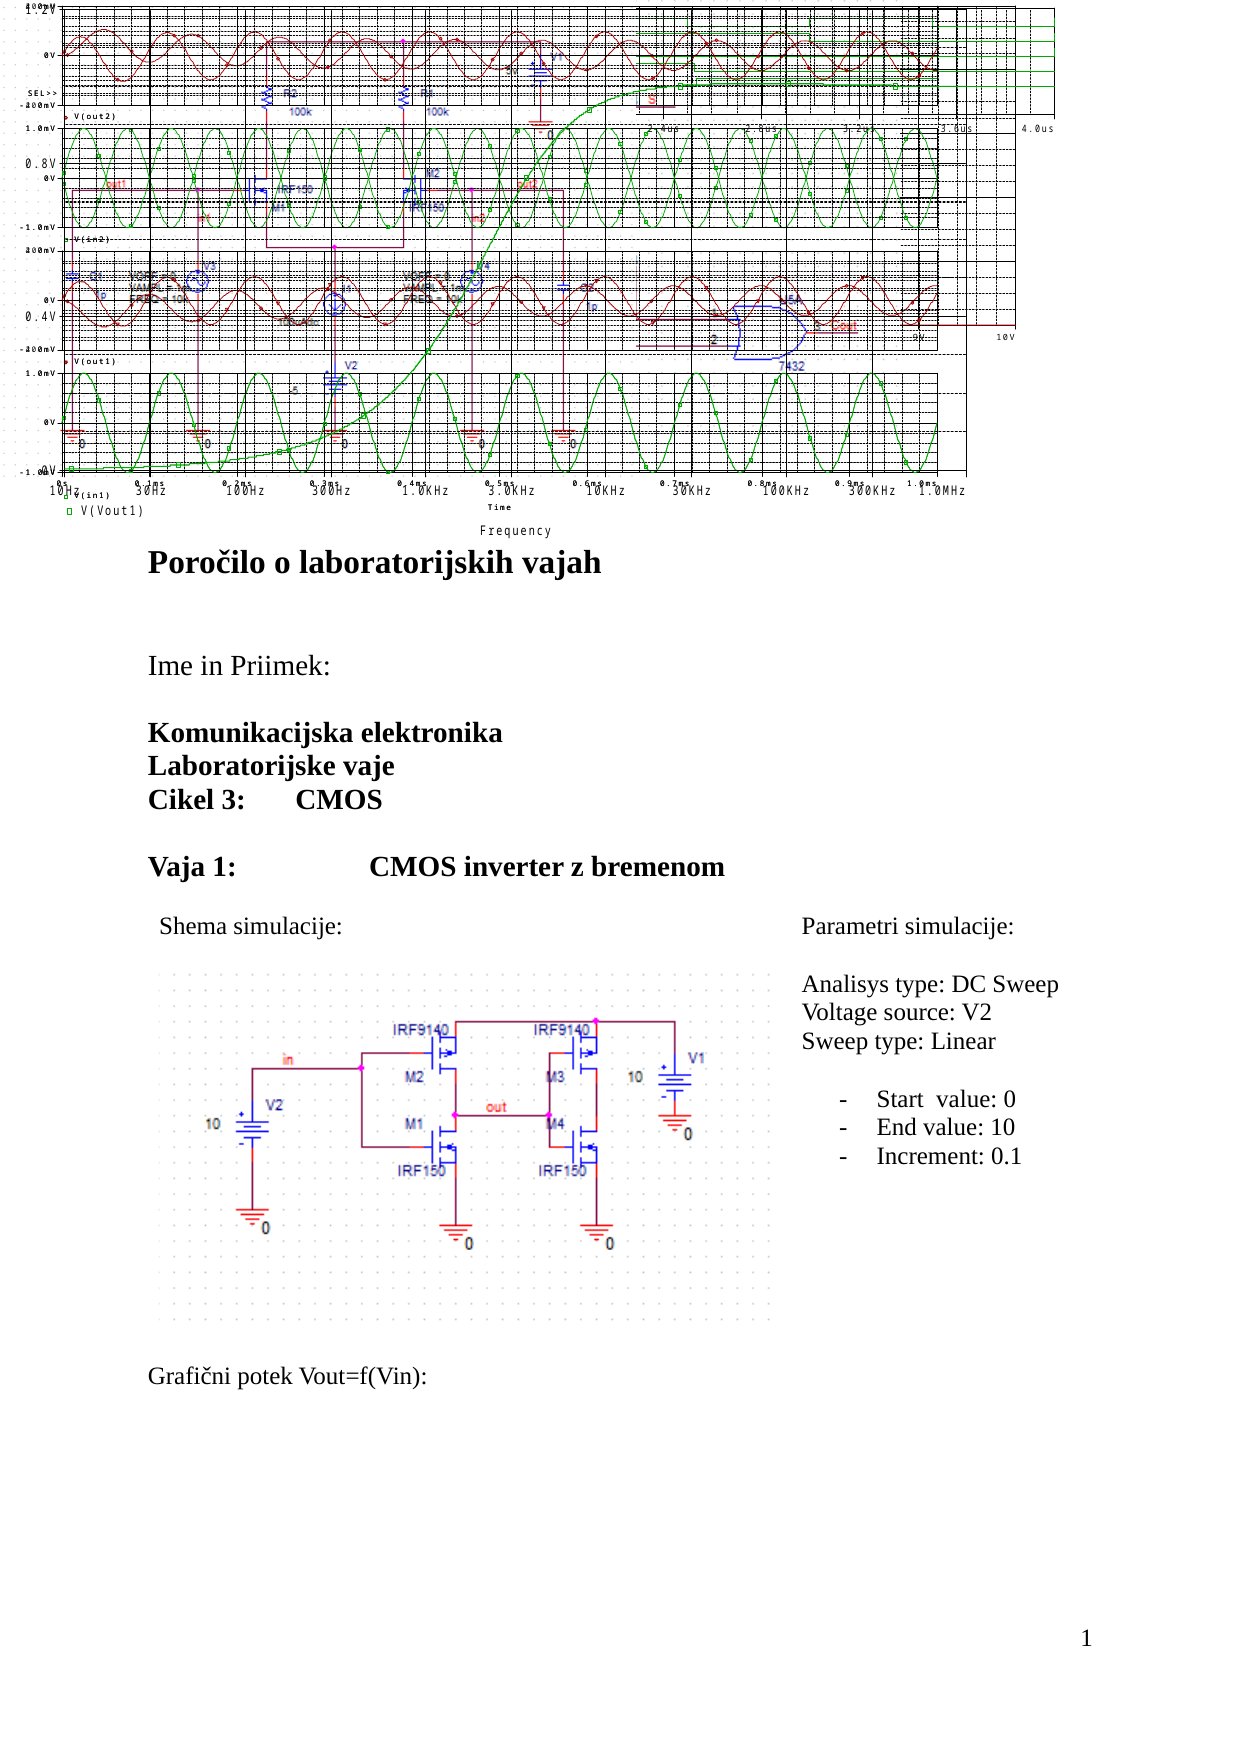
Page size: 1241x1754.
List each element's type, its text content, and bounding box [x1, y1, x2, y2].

picture [203, 179, 219, 188]
picture [80, 10, 96, 16]
picture [168, 331, 184, 337]
picture [885, 179, 892, 188]
picture [745, 27, 761, 31]
picture [482, 374, 499, 383]
picture [787, 252, 797, 261]
picture [325, 208, 331, 217]
picture [185, 384, 202, 393]
picture [229, 149, 237, 158]
picture [860, 10, 867, 16]
picture [290, 384, 306, 393]
picture [0, 0, 900, 486]
picture [640, 281, 656, 288]
picture [307, 264, 324, 271]
picture [185, 87, 202, 93]
picture [798, 139, 814, 148]
picture [541, 56, 552, 65]
picture [238, 463, 245, 470]
picture [664, 106, 687, 114]
picture [97, 96, 114, 105]
picture [570, 87, 587, 93]
picture [482, 321, 499, 325]
picture [80, 301, 96, 310]
picture [641, 208, 656, 217]
picture [640, 159, 656, 163]
picture [232, 434, 237, 443]
picture [80, 218, 91, 227]
picture [667, 57, 674, 63]
picture [430, 139, 445, 148]
picture [553, 81, 569, 85]
picture [884, 106, 900, 114]
picture [658, 129, 674, 138]
picture [246, 394, 254, 402]
picture [482, 139, 488, 148]
picture [220, 453, 227, 460]
picture [873, 264, 884, 271]
picture [395, 341, 412, 350]
picture [151, 36, 158, 43]
picture [439, 218, 447, 227]
picture [295, 463, 306, 470]
picture [553, 96, 569, 105]
picture [579, 56, 587, 65]
picture [798, 96, 810, 105]
picture [332, 19, 342, 26]
picture [97, 413, 105, 423]
picture [512, 444, 517, 452]
picture [115, 413, 131, 423]
picture [518, 159, 534, 163]
picture [675, 341, 691, 350]
picture [781, 384, 786, 393]
picture [588, 48, 605, 55]
picture [745, 36, 761, 43]
picture [168, 19, 184, 26]
picture [570, 264, 587, 271]
picture [614, 218, 622, 227]
picture [873, 321, 884, 325]
picture [640, 291, 656, 300]
picture [500, 129, 511, 138]
picture [69, 149, 79, 158]
picture [579, 301, 587, 310]
picture [657, 139, 664, 148]
picture [185, 208, 202, 217]
picture [307, 81, 324, 85]
picture [70, 48, 79, 55]
picture [885, 374, 900, 383]
picture [290, 81, 306, 85]
picture [580, 149, 587, 158]
picture [664, 19, 674, 26]
picture [518, 341, 534, 350]
picture [185, 179, 192, 188]
picture [588, 264, 605, 271]
picture [151, 321, 167, 325]
picture [343, 374, 354, 383]
picture [572, 106, 605, 124]
picture [873, 10, 883, 16]
picture [553, 189, 569, 198]
picture [545, 179, 552, 188]
picture [465, 413, 481, 423]
picture [246, 10, 254, 16]
picture [570, 149, 580, 158]
picture [588, 434, 605, 443]
picture [203, 159, 219, 163]
picture [693, 36, 704, 43]
picture [787, 115, 872, 124]
picture [185, 10, 202, 16]
picture [151, 434, 167, 443]
picture [395, 321, 412, 325]
picture [623, 129, 639, 138]
picture [220, 394, 237, 402]
picture [208, 218, 219, 227]
picture [679, 403, 691, 412]
picture [222, 291, 237, 300]
picture [274, 394, 289, 402]
picture [787, 228, 872, 239]
picture [482, 384, 499, 393]
picture [378, 453, 394, 462]
picture [80, 159, 96, 163]
picture [623, 384, 639, 393]
picture [325, 48, 331, 55]
picture [484, 463, 499, 470]
picture [343, 56, 359, 65]
picture [307, 413, 324, 423]
picture [745, 331, 762, 337]
picture [190, 301, 202, 310]
picture [685, 208, 691, 217]
picture [67, 48, 75, 53]
picture [151, 81, 167, 85]
picture [448, 96, 464, 105]
picture [728, 159, 744, 163]
picture [255, 164, 272, 168]
picture [482, 164, 496, 168]
picture [518, 424, 534, 431]
picture [553, 331, 569, 337]
picture [220, 374, 237, 383]
picture [413, 374, 425, 383]
picture [860, 57, 867, 64]
picture [307, 341, 324, 350]
picture [115, 129, 124, 138]
picture [693, 19, 709, 26]
picture [518, 434, 534, 443]
picture [168, 203, 184, 207]
picture [657, 252, 674, 261]
picture [290, 56, 306, 65]
picture [500, 384, 511, 393]
picture [203, 374, 219, 383]
picture [89, 218, 96, 227]
picture [138, 453, 149, 462]
picture [115, 87, 131, 93]
picture [335, 139, 342, 148]
picture [500, 36, 506, 43]
picture [107, 179, 114, 188]
picture [325, 394, 331, 402]
picture [246, 463, 254, 470]
picture [430, 384, 445, 393]
picture [448, 27, 464, 31]
picture [80, 81, 96, 85]
picture [448, 56, 455, 65]
picture [168, 403, 184, 412]
picture [535, 321, 552, 325]
picture [873, 48, 883, 55]
picture [246, 252, 254, 261]
picture [276, 189, 285, 198]
picture [116, 453, 131, 462]
picture [246, 58, 254, 65]
picture [675, 218, 691, 227]
picture [395, 331, 412, 337]
picture [238, 56, 245, 65]
picture [623, 10, 639, 16]
picture [66, 403, 79, 412]
picture [815, 10, 832, 16]
picture [115, 149, 131, 158]
picture [553, 453, 569, 462]
picture [466, 139, 481, 148]
picture [255, 434, 272, 443]
picture [290, 326, 306, 330]
picture [360, 434, 373, 443]
picture [857, 149, 867, 158]
picture [378, 179, 394, 188]
picture [465, 424, 481, 431]
picture [332, 149, 342, 158]
picture [395, 164, 408, 168]
picture [465, 384, 481, 393]
picture [781, 189, 786, 198]
picture [482, 264, 499, 271]
picture [80, 444, 96, 452]
picture [80, 341, 96, 350]
picture [151, 69, 167, 76]
picture [413, 208, 423, 217]
picture [256, 301, 272, 310]
picture [97, 444, 113, 452]
picture [360, 87, 377, 93]
picture [395, 48, 411, 55]
picture [873, 291, 884, 300]
picture [482, 56, 494, 65]
picture [343, 303, 350, 310]
picture [588, 331, 605, 337]
picture [307, 291, 324, 300]
picture [80, 463, 96, 468]
picture [535, 331, 552, 337]
picture [841, 57, 849, 65]
picture [255, 218, 266, 227]
picture [657, 374, 674, 383]
picture [255, 36, 266, 43]
picture [675, 27, 687, 31]
picture [482, 444, 492, 452]
picture [413, 96, 425, 105]
picture [360, 56, 368, 65]
picture [230, 56, 237, 65]
picture [465, 444, 481, 452]
picture [343, 264, 359, 271]
picture [833, 341, 849, 350]
picture [430, 413, 447, 423]
picture [804, 413, 814, 423]
picture [803, 301, 814, 310]
picture [623, 169, 630, 178]
picture [290, 394, 306, 402]
picture [606, 264, 622, 271]
picture [553, 424, 569, 431]
picture [623, 96, 639, 105]
picture [728, 291, 744, 300]
picture [255, 129, 266, 138]
picture [97, 341, 114, 350]
picture [273, 444, 287, 452]
picture [378, 129, 386, 138]
picture [728, 179, 744, 188]
picture [395, 96, 412, 105]
picture [168, 129, 179, 138]
picture [518, 331, 534, 337]
picture [553, 139, 569, 148]
picture [763, 384, 773, 393]
picture [465, 87, 481, 93]
picture [541, 413, 552, 423]
picture [72, 208, 79, 217]
picture [325, 435, 331, 443]
picture [745, 264, 762, 271]
picture [220, 96, 237, 105]
picture [255, 413, 272, 423]
picture [351, 374, 359, 383]
picture [65, 240, 150, 251]
picture [833, 281, 849, 288]
picture [168, 36, 177, 43]
picture [168, 444, 184, 452]
picture [65, 218, 79, 227]
picture [728, 264, 744, 271]
picture [851, 179, 867, 188]
picture [132, 139, 139, 148]
picture [273, 69, 288, 76]
picture [745, 208, 752, 217]
picture [745, 326, 762, 330]
picture [430, 129, 441, 138]
picture [203, 87, 219, 93]
picture [343, 434, 359, 443]
picture [833, 129, 849, 138]
picture [309, 463, 324, 470]
picture [790, 281, 797, 288]
picture [833, 159, 844, 163]
picture [430, 19, 447, 26]
picture [500, 374, 511, 383]
picture [168, 252, 184, 261]
picture [451, 189, 460, 198]
picture [787, 355, 872, 373]
picture [728, 394, 744, 402]
picture [168, 169, 184, 178]
picture [238, 10, 245, 16]
picture [821, 48, 832, 55]
picture [664, 10, 674, 16]
picture [489, 453, 499, 462]
picture [675, 424, 691, 428]
picture [185, 331, 202, 337]
picture [307, 48, 323, 55]
picture [203, 403, 219, 412]
picture [588, 252, 605, 261]
picture [679, 164, 691, 168]
picture [535, 444, 551, 452]
picture [360, 252, 377, 261]
picture [395, 208, 402, 217]
picture [80, 129, 91, 138]
picture [255, 444, 272, 452]
picture [325, 96, 331, 105]
picture [745, 424, 761, 428]
picture [504, 403, 511, 412]
picture [273, 56, 280, 65]
picture [332, 374, 342, 383]
picture [185, 341, 202, 350]
picture [332, 341, 342, 350]
picture [588, 384, 598, 393]
picture [787, 72, 797, 76]
picture [80, 326, 96, 330]
picture [570, 48, 586, 55]
picture [892, 413, 900, 423]
picture [675, 96, 687, 105]
picture [512, 96, 517, 105]
picture [873, 218, 879, 226]
picture [570, 10, 587, 16]
picture [307, 424, 323, 431]
picture [745, 252, 762, 261]
picture [710, 301, 718, 310]
picture [255, 19, 272, 26]
picture [482, 19, 499, 26]
picture [623, 413, 630, 423]
picture [535, 96, 552, 105]
picture [138, 295, 147, 300]
picture [97, 331, 114, 337]
picture [448, 331, 464, 337]
picture [396, 69, 412, 76]
picture [693, 321, 709, 325]
picture [606, 139, 620, 148]
picture [873, 394, 884, 402]
picture [132, 159, 144, 163]
picture [623, 81, 639, 85]
picture [413, 56, 425, 65]
picture [500, 301, 511, 310]
picture [629, 413, 639, 423]
picture [246, 424, 254, 431]
picture [553, 169, 569, 178]
picture [430, 434, 447, 443]
picture [136, 463, 149, 467]
picture [378, 384, 394, 393]
picture [413, 179, 425, 188]
picture [351, 218, 359, 227]
picture [132, 264, 149, 271]
picture [132, 291, 149, 300]
picture [728, 10, 737, 16]
picture [606, 56, 622, 65]
picture [255, 189, 272, 198]
picture [833, 218, 849, 227]
picture [535, 434, 548, 443]
picture [238, 179, 245, 188]
picture [733, 129, 744, 138]
picture [815, 394, 832, 402]
picture [151, 453, 167, 462]
picture [418, 281, 425, 288]
picture [482, 394, 499, 402]
picture [553, 301, 562, 310]
picture [535, 281, 552, 288]
picture [518, 139, 533, 148]
picture [238, 434, 245, 443]
picture [500, 291, 511, 300]
picture [781, 149, 786, 158]
picture [518, 281, 530, 288]
picture [115, 403, 131, 412]
picture [798, 129, 814, 138]
picture [273, 139, 289, 148]
picture [623, 331, 639, 337]
picture [657, 403, 674, 412]
picture [430, 321, 446, 325]
picture [495, 228, 511, 239]
picture [203, 301, 216, 310]
picture [413, 463, 425, 470]
picture [307, 394, 324, 402]
picture [482, 453, 488, 462]
picture [850, 87, 859, 93]
picture [332, 87, 342, 93]
picture [185, 321, 202, 325]
picture [203, 19, 219, 26]
picture [501, 179, 511, 188]
picture [769, 394, 780, 402]
picture [203, 149, 219, 158]
picture [151, 331, 167, 337]
picture [332, 159, 342, 163]
picture [190, 56, 202, 65]
picture [553, 203, 569, 207]
picture [505, 281, 511, 288]
picture [885, 281, 900, 288]
picture [588, 129, 605, 138]
picture [132, 96, 149, 105]
picture [451, 403, 464, 412]
picture [745, 301, 756, 310]
picture [885, 139, 900, 148]
picture [395, 129, 412, 138]
picture [307, 56, 319, 63]
picture [238, 96, 245, 105]
picture [841, 301, 849, 310]
picture [65, 281, 76, 288]
picture [246, 403, 254, 412]
picture [693, 264, 709, 271]
picture [755, 149, 762, 158]
picture [855, 159, 867, 163]
picture [728, 48, 737, 55]
picture [246, 331, 254, 337]
picture [570, 384, 587, 393]
picture [876, 374, 884, 383]
picture [628, 301, 639, 310]
picture [512, 301, 517, 310]
picture [185, 218, 202, 227]
picture [664, 96, 674, 105]
picture [360, 169, 367, 178]
picture [97, 19, 114, 26]
picture [821, 218, 832, 227]
picture [466, 453, 481, 462]
picture [168, 69, 184, 76]
picture [535, 326, 552, 330]
picture [885, 291, 900, 300]
picture [553, 87, 569, 93]
picture [465, 301, 475, 310]
picture [815, 384, 832, 393]
picture [395, 36, 412, 43]
picture [448, 10, 464, 16]
picture [238, 252, 245, 261]
picture [787, 321, 797, 325]
picture [465, 179, 481, 188]
picture [115, 164, 131, 168]
picture [168, 10, 184, 16]
picture [535, 69, 551, 76]
picture [640, 394, 656, 402]
picture [383, 129, 394, 138]
picture [290, 252, 306, 261]
picture [307, 27, 324, 31]
picture [316, 56, 324, 65]
picture [745, 96, 761, 105]
picture [518, 394, 534, 402]
picture [623, 36, 639, 42]
picture [426, 355, 511, 373]
picture [203, 413, 219, 423]
picture [850, 321, 867, 325]
picture [781, 291, 786, 300]
picture [787, 341, 797, 350]
picture [307, 208, 314, 217]
picture [378, 424, 394, 431]
picture [873, 115, 900, 124]
picture [151, 301, 167, 310]
picture [500, 341, 511, 350]
picture [606, 453, 622, 462]
picture [419, 394, 425, 402]
picture [535, 36, 552, 42]
picture [360, 331, 377, 337]
picture [873, 413, 884, 423]
picture [588, 326, 605, 330]
picture [501, 218, 511, 227]
picture [99, 203, 113, 207]
picture [606, 394, 622, 402]
picture [401, 139, 412, 148]
picture [593, 281, 605, 288]
picture [891, 57, 900, 65]
picture [850, 301, 867, 310]
picture [518, 189, 534, 198]
picture [682, 149, 691, 158]
picture [168, 208, 183, 217]
picture [787, 413, 797, 423]
picture [273, 413, 280, 423]
picture [570, 164, 583, 168]
picture [255, 394, 272, 402]
picture [624, 394, 639, 402]
picture [274, 48, 289, 55]
picture [413, 149, 419, 158]
picture [168, 179, 184, 188]
picture [115, 159, 131, 163]
picture [290, 341, 306, 350]
picture [640, 27, 656, 31]
picture [325, 374, 331, 383]
picture [308, 129, 324, 138]
picture [606, 228, 691, 239]
picture [151, 295, 159, 300]
picture [728, 341, 744, 350]
picture [290, 69, 306, 76]
picture [168, 81, 184, 85]
picture [680, 36, 687, 43]
picture [120, 218, 131, 227]
picture [203, 139, 219, 148]
picture [728, 301, 737, 310]
picture [72, 139, 79, 148]
picture [885, 331, 900, 337]
picture [675, 208, 686, 217]
picture [693, 341, 709, 350]
picture [97, 301, 104, 310]
picture [332, 240, 425, 251]
picture [332, 27, 342, 31]
picture [203, 281, 219, 288]
picture [177, 281, 184, 288]
picture [317, 444, 324, 452]
picture [212, 302, 219, 310]
picture [518, 69, 534, 76]
picture [115, 19, 131, 26]
picture [657, 179, 673, 188]
picture [512, 403, 517, 412]
picture [640, 169, 656, 178]
picture [203, 434, 219, 443]
picture [745, 403, 762, 412]
picture [97, 139, 114, 148]
picture [325, 264, 331, 271]
picture [553, 264, 569, 271]
picture [712, 96, 727, 105]
picture [307, 149, 317, 158]
picture [255, 321, 272, 325]
picture [325, 384, 331, 393]
picture [702, 36, 709, 42]
picture [273, 169, 280, 178]
picture [220, 384, 237, 393]
picture [763, 87, 780, 93]
picture [151, 19, 167, 26]
picture [66, 189, 79, 198]
picture [80, 453, 96, 462]
picture [710, 252, 727, 261]
picture [203, 169, 219, 178]
picture [873, 72, 883, 76]
picture [523, 179, 534, 188]
picture [500, 444, 511, 452]
picture [835, 48, 848, 55]
picture [833, 179, 848, 188]
picture [606, 355, 691, 373]
picture [781, 208, 786, 217]
picture [570, 394, 587, 402]
picture [360, 321, 377, 325]
picture [290, 27, 306, 31]
picture [65, 374, 79, 383]
picture [115, 331, 131, 337]
picture [290, 463, 296, 470]
picture [307, 87, 324, 93]
picture [745, 159, 757, 163]
picture [176, 374, 184, 383]
picture [395, 403, 412, 412]
picture [728, 203, 744, 207]
picture [115, 36, 121, 43]
picture [553, 56, 569, 65]
picture [413, 48, 425, 55]
picture [712, 87, 727, 93]
picture [343, 326, 359, 330]
picture [246, 36, 254, 43]
picture [80, 169, 96, 178]
picture [430, 374, 441, 383]
picture [885, 384, 900, 393]
picture [657, 394, 674, 402]
picture [833, 424, 848, 428]
picture [298, 301, 306, 310]
picture [693, 403, 709, 412]
picture [676, 169, 691, 178]
picture [571, 463, 587, 470]
picture [273, 384, 289, 393]
picture [850, 384, 861, 393]
picture [246, 48, 254, 55]
picture [255, 281, 267, 288]
picture [413, 81, 425, 85]
picture [378, 301, 389, 310]
picture [553, 291, 569, 300]
picture [157, 394, 167, 402]
picture [710, 208, 727, 217]
picture [889, 403, 900, 412]
picture [264, 374, 272, 383]
picture [754, 57, 761, 65]
picture [850, 341, 867, 350]
picture [535, 252, 552, 261]
picture [710, 374, 727, 383]
picture [97, 281, 114, 288]
picture [535, 169, 542, 178]
picture [151, 394, 157, 402]
picture [395, 384, 412, 393]
picture [189, 189, 198, 198]
picture [657, 281, 674, 288]
picture [220, 81, 237, 85]
picture [745, 291, 762, 300]
picture [693, 27, 709, 31]
picture [781, 403, 786, 412]
picture [570, 413, 587, 423]
picture [196, 179, 202, 188]
picture [155, 36, 167, 43]
picture [850, 208, 861, 217]
picture [850, 10, 859, 16]
picture [395, 169, 411, 178]
picture [500, 27, 511, 31]
picture [835, 10, 849, 16]
picture [151, 56, 160, 61]
picture [657, 424, 673, 428]
picture [716, 57, 727, 65]
picture [168, 56, 184, 65]
picture [815, 301, 825, 310]
picture [395, 149, 405, 158]
picture [728, 374, 744, 383]
picture [640, 326, 656, 330]
picture [378, 281, 394, 288]
picture [413, 424, 425, 431]
picture [512, 228, 605, 239]
picture [606, 434, 622, 443]
picture [787, 96, 797, 105]
picture [664, 27, 674, 31]
picture [799, 149, 813, 158]
picture [238, 394, 244, 402]
picture [232, 189, 237, 198]
picture [168, 341, 184, 350]
picture [787, 159, 797, 163]
picture [833, 321, 849, 325]
picture [383, 218, 394, 227]
picture [768, 281, 780, 288]
picture [815, 413, 832, 423]
picture [763, 36, 770, 43]
picture [307, 281, 324, 288]
picture [246, 19, 254, 26]
picture [220, 281, 237, 288]
picture [343, 331, 359, 337]
picture [465, 189, 481, 198]
picture [471, 129, 481, 138]
picture [203, 164, 219, 168]
picture [807, 179, 814, 188]
picture [482, 149, 492, 158]
picture [465, 291, 481, 300]
picture [65, 36, 76, 43]
picture [738, 19, 744, 26]
picture [332, 252, 342, 261]
picture [553, 434, 569, 443]
picture [640, 374, 656, 383]
picture [97, 56, 104, 65]
picture [815, 72, 832, 76]
picture [693, 326, 709, 330]
picture [65, 179, 79, 188]
picture [664, 139, 674, 148]
picture [500, 69, 511, 76]
picture [728, 208, 744, 217]
picture [623, 27, 639, 31]
picture [763, 10, 780, 16]
picture [332, 424, 342, 431]
picture [186, 149, 201, 158]
picture [553, 463, 559, 470]
picture [728, 149, 744, 158]
picture [246, 374, 254, 383]
picture [220, 19, 237, 26]
picture [453, 56, 464, 65]
picture [413, 36, 419, 43]
picture [413, 434, 425, 443]
picture [518, 444, 534, 452]
picture [360, 27, 377, 31]
picture [640, 96, 656, 105]
picture [885, 341, 900, 350]
picture [623, 453, 636, 462]
picture [196, 424, 202, 431]
picture [815, 189, 832, 198]
picture [220, 301, 231, 310]
picture [97, 434, 111, 443]
picture [185, 129, 202, 138]
picture [220, 169, 236, 178]
picture [850, 129, 865, 138]
picture [332, 179, 342, 188]
picture [518, 19, 534, 26]
picture [430, 218, 441, 227]
picture [885, 10, 900, 16]
picture [675, 394, 682, 402]
picture [711, 149, 726, 158]
picture [518, 252, 534, 261]
picture [482, 291, 499, 300]
picture [500, 424, 511, 431]
picture [693, 139, 708, 148]
picture [640, 81, 656, 85]
picture [763, 291, 779, 300]
picture [343, 413, 359, 423]
picture [787, 106, 810, 114]
picture [186, 48, 202, 55]
picture [535, 218, 552, 227]
picture [559, 48, 569, 55]
picture [65, 96, 79, 105]
picture [138, 208, 149, 217]
picture [197, 434, 202, 443]
picture [710, 264, 727, 271]
picture [434, 48, 447, 55]
picture [657, 164, 671, 168]
picture [360, 301, 368, 310]
picture [512, 434, 517, 443]
picture [203, 264, 219, 271]
picture [273, 331, 289, 337]
picture [307, 374, 324, 383]
picture [238, 264, 245, 271]
picture [553, 252, 569, 261]
text Laboratorijske vaje [148, 748, 1093, 782]
picture [518, 56, 534, 65]
picture [711, 203, 726, 207]
picture [641, 139, 656, 148]
picture [850, 19, 859, 26]
picture [220, 139, 227, 148]
picture [789, 129, 797, 138]
picture [413, 169, 425, 178]
picture [133, 218, 149, 227]
picture [710, 341, 727, 350]
picture [273, 19, 289, 26]
picture [325, 56, 331, 65]
picture [465, 264, 477, 271]
picture [65, 264, 79, 271]
picture [332, 293, 341, 300]
picture [220, 424, 235, 431]
picture [384, 301, 394, 310]
picture [273, 208, 289, 217]
picture [88, 129, 96, 138]
picture [332, 69, 342, 76]
picture [203, 129, 211, 138]
picture [362, 394, 377, 402]
picture [290, 218, 298, 227]
picture [395, 252, 412, 261]
picture [132, 413, 149, 423]
picture [626, 189, 635, 198]
picture [132, 326, 149, 330]
picture [395, 374, 407, 383]
picture [360, 264, 377, 271]
picture [763, 413, 780, 423]
picture [535, 87, 552, 93]
picture [65, 69, 79, 76]
picture [291, 203, 306, 207]
picture [624, 149, 638, 158]
picture [482, 281, 499, 288]
picture [640, 264, 656, 271]
picture [255, 149, 272, 158]
picture [553, 129, 561, 138]
picture [500, 413, 511, 423]
picture [833, 189, 845, 198]
picture [821, 129, 832, 138]
picture [482, 48, 498, 55]
picture [291, 139, 306, 148]
picture [833, 331, 849, 337]
picture [798, 413, 805, 423]
picture [588, 179, 605, 188]
picture [763, 96, 780, 105]
picture [745, 321, 762, 325]
picture [246, 129, 254, 138]
picture [65, 139, 73, 148]
picture [185, 453, 202, 462]
picture [65, 355, 150, 373]
picture [518, 179, 524, 188]
picture [798, 36, 809, 41]
picture [693, 374, 704, 383]
picture [553, 149, 569, 158]
picture [80, 321, 94, 325]
picture [664, 36, 674, 43]
picture [745, 149, 755, 158]
picture [465, 149, 481, 158]
picture [570, 27, 587, 31]
picture [343, 179, 359, 188]
picture [640, 252, 656, 261]
picture [290, 10, 306, 16]
picture [273, 10, 289, 16]
picture [273, 453, 289, 462]
picture [80, 27, 96, 31]
picture [413, 69, 425, 76]
picture [570, 252, 587, 261]
picture [430, 208, 445, 217]
picture [873, 57, 883, 65]
picture [728, 57, 737, 65]
picture [383, 463, 394, 470]
picture [332, 301, 342, 310]
picture [132, 19, 149, 26]
picture [238, 19, 245, 26]
picture [364, 403, 377, 412]
picture [307, 159, 319, 163]
picture [418, 36, 425, 43]
picture [518, 149, 534, 158]
picture [325, 139, 331, 148]
picture [67, 159, 79, 163]
picture [307, 179, 323, 188]
picture [536, 48, 552, 55]
picture [132, 56, 141, 65]
picture [815, 264, 832, 271]
picture [132, 10, 149, 16]
picture [238, 444, 245, 452]
picture [378, 374, 394, 383]
picture [360, 19, 377, 26]
picture [314, 139, 324, 148]
picture [801, 403, 814, 412]
picture [483, 252, 499, 261]
picture [482, 87, 499, 93]
picture [151, 252, 167, 261]
picture [763, 208, 773, 217]
picture [518, 208, 533, 217]
picture [66, 164, 79, 168]
picture [728, 384, 744, 393]
picture [439, 374, 447, 383]
picture [220, 149, 230, 158]
picture [332, 321, 342, 325]
picture [518, 413, 534, 423]
picture [185, 69, 201, 76]
picture [430, 56, 447, 65]
picture [255, 179, 272, 188]
picture [763, 301, 780, 310]
picture [504, 189, 511, 198]
picture [570, 129, 587, 138]
picture [102, 301, 114, 310]
picture [395, 453, 402, 462]
picture [332, 434, 342, 443]
picture [483, 129, 499, 138]
picture [362, 203, 376, 207]
picture [221, 69, 237, 76]
picture [632, 169, 639, 178]
picture [395, 413, 412, 423]
picture [332, 129, 342, 138]
picture [518, 218, 529, 227]
picture [246, 69, 254, 76]
picture [876, 129, 884, 138]
picture [332, 355, 422, 373]
picture [693, 159, 709, 163]
picture [815, 203, 832, 207]
picture [378, 264, 394, 271]
picture [132, 27, 149, 31]
text Cikel 3: CMOS [148, 782, 1093, 815]
picture [115, 218, 123, 227]
picture [685, 139, 691, 148]
picture [885, 301, 893, 310]
picture [711, 394, 727, 402]
picture [512, 139, 517, 148]
picture [367, 413, 377, 423]
picture [512, 341, 517, 350]
picture [378, 326, 394, 330]
picture [132, 208, 139, 217]
picture [279, 413, 289, 423]
picture [395, 159, 407, 163]
picture [885, 72, 900, 76]
picture [500, 81, 511, 85]
picture [500, 434, 511, 443]
picture [745, 281, 762, 288]
picture [343, 208, 358, 217]
picture [343, 252, 359, 261]
picture [65, 384, 73, 393]
picture [203, 326, 219, 330]
picture [512, 149, 517, 158]
picture [535, 264, 552, 271]
picture [185, 374, 202, 383]
picture [65, 331, 79, 337]
picture [885, 321, 900, 325]
picture [850, 96, 859, 105]
picture [378, 444, 394, 452]
picture [132, 331, 149, 337]
picture [535, 424, 544, 431]
picture [527, 281, 534, 288]
picture [623, 208, 639, 217]
picture [732, 301, 744, 310]
picture [325, 149, 331, 158]
picture [518, 384, 533, 393]
picture [833, 384, 849, 393]
picture [255, 403, 272, 412]
picture [332, 331, 342, 337]
picture [220, 36, 237, 43]
picture [132, 403, 149, 412]
picture [763, 139, 773, 148]
picture [295, 218, 306, 227]
picture [116, 139, 131, 148]
picture [623, 291, 639, 300]
picture [657, 301, 669, 310]
picture [273, 27, 289, 31]
picture [307, 403, 324, 412]
picture [378, 252, 394, 261]
picture [290, 301, 302, 310]
picture [99, 394, 114, 402]
picture [238, 36, 244, 43]
picture [781, 341, 786, 350]
picture [539, 403, 552, 412]
picture [500, 394, 507, 402]
picture [247, 384, 254, 393]
picture [491, 301, 499, 310]
picture [675, 301, 691, 310]
picture [815, 179, 832, 188]
picture [623, 321, 639, 325]
picture [799, 394, 814, 402]
picture [246, 87, 254, 93]
picture [220, 164, 233, 168]
picture [343, 87, 359, 93]
picture [798, 218, 814, 227]
picture [886, 203, 900, 207]
picture [835, 57, 843, 65]
picture [640, 164, 656, 168]
picture [430, 189, 447, 198]
picture [710, 218, 727, 227]
picture [120, 463, 131, 467]
picture [606, 19, 622, 26]
picture [65, 341, 79, 350]
picture [860, 106, 872, 114]
picture [698, 48, 709, 55]
picture [588, 291, 605, 300]
picture [238, 218, 245, 227]
picture [535, 139, 552, 148]
picture [413, 264, 425, 271]
picture [413, 444, 425, 452]
picture [553, 36, 569, 43]
picture [332, 56, 341, 64]
picture [527, 36, 534, 42]
picture [238, 149, 244, 158]
picture [839, 208, 849, 217]
picture [728, 218, 736, 227]
picture [115, 27, 131, 31]
picture [873, 228, 900, 239]
picture [535, 413, 542, 423]
picture [115, 189, 131, 198]
picture [246, 189, 254, 198]
picture [664, 81, 674, 85]
picture [65, 27, 79, 31]
picture [570, 291, 587, 300]
picture [873, 87, 883, 93]
picture [606, 106, 691, 124]
picture [448, 301, 454, 310]
picture [378, 56, 394, 65]
picture [465, 434, 481, 443]
picture [290, 434, 306, 443]
picture [606, 321, 622, 325]
picture [351, 129, 359, 138]
picture [290, 129, 299, 138]
picture [364, 189, 373, 198]
picture [168, 301, 184, 310]
picture [592, 189, 605, 198]
picture [799, 203, 813, 207]
picture [787, 208, 795, 217]
picture [142, 444, 149, 452]
picture [767, 189, 780, 198]
picture [203, 189, 219, 198]
picture [781, 413, 786, 423]
picture [745, 57, 755, 65]
picture [798, 264, 814, 271]
picture [65, 252, 79, 261]
picture [220, 331, 237, 337]
picture [535, 10, 552, 16]
picture [290, 36, 306, 43]
picture [291, 446, 306, 452]
picture [833, 403, 849, 412]
picture [343, 384, 358, 393]
picture [448, 326, 464, 330]
picture [500, 453, 511, 462]
picture [745, 129, 762, 138]
picture [115, 341, 131, 350]
picture [332, 403, 342, 412]
picture [640, 341, 656, 350]
picture [693, 10, 709, 16]
picture [332, 218, 342, 227]
picture [536, 203, 551, 207]
picture [372, 189, 377, 198]
picture [675, 10, 687, 16]
picture [570, 179, 586, 188]
picture [664, 48, 673, 55]
picture [553, 326, 569, 330]
picture [815, 374, 832, 383]
picture [430, 453, 447, 462]
picture [97, 384, 114, 393]
picture [833, 164, 845, 168]
picture [693, 208, 708, 217]
picture [553, 374, 569, 383]
picture [570, 139, 577, 148]
picture [430, 27, 447, 31]
picture [465, 164, 481, 168]
picture [203, 341, 219, 350]
picture [221, 56, 232, 62]
picture [657, 341, 674, 350]
picture [448, 444, 463, 452]
picture [773, 384, 780, 393]
picture [185, 19, 202, 26]
picture [465, 10, 481, 16]
picture [787, 179, 797, 188]
picture [500, 321, 511, 325]
picture [787, 27, 797, 31]
picture [815, 326, 832, 330]
picture [610, 301, 622, 310]
picture [80, 283, 88, 288]
picture [343, 129, 354, 138]
picture [500, 139, 511, 148]
picture [168, 96, 184, 105]
picture [65, 56, 79, 65]
picture [745, 179, 761, 188]
picture [430, 463, 447, 470]
picture [710, 413, 717, 423]
picture [640, 203, 656, 207]
picture [781, 394, 786, 402]
picture [307, 96, 324, 105]
picture [332, 463, 342, 470]
picture [246, 355, 331, 373]
picture [873, 281, 880, 288]
picture [860, 208, 867, 217]
picture [378, 394, 388, 402]
picture [416, 403, 425, 412]
picture [343, 19, 359, 26]
picture [720, 169, 727, 178]
picture [763, 48, 780, 55]
picture [860, 96, 867, 105]
picture [65, 434, 79, 443]
picture [151, 384, 161, 393]
picture [430, 169, 447, 178]
picture [430, 281, 442, 288]
picture [115, 48, 131, 55]
picture [815, 149, 832, 158]
picture [535, 301, 542, 310]
picture [745, 341, 762, 350]
picture [360, 69, 376, 76]
picture [185, 81, 202, 85]
picture [343, 81, 359, 85]
picture [482, 341, 499, 350]
picture [640, 57, 656, 63]
picture [850, 424, 867, 428]
picture [273, 374, 289, 383]
picture [448, 81, 464, 85]
picture [97, 424, 107, 431]
picture [430, 149, 447, 158]
picture [325, 129, 331, 138]
picture [623, 301, 631, 310]
picture [457, 301, 464, 310]
picture [97, 321, 113, 325]
picture [518, 301, 526, 310]
picture [465, 69, 481, 76]
picture [168, 291, 184, 300]
picture [693, 394, 709, 402]
picture [290, 164, 306, 168]
picture [835, 27, 849, 31]
picture [220, 10, 237, 16]
picture [465, 48, 475, 55]
picture [885, 326, 900, 330]
picture [332, 36, 342, 43]
picture [873, 27, 883, 31]
picture [873, 355, 900, 373]
picture [220, 413, 237, 423]
picture [623, 463, 636, 470]
picture [395, 444, 404, 452]
picture [97, 81, 114, 85]
picture [710, 326, 727, 330]
picture [151, 27, 167, 31]
picture [553, 444, 569, 452]
picture [203, 331, 219, 337]
picture [278, 56, 289, 65]
picture [535, 179, 542, 188]
picture [465, 159, 481, 163]
picture [773, 208, 780, 217]
picture [465, 96, 481, 105]
picture [343, 394, 359, 402]
picture [763, 394, 770, 402]
picture [640, 403, 656, 412]
picture [798, 281, 814, 288]
picture [833, 326, 849, 330]
picture [482, 96, 499, 105]
picture [448, 139, 464, 148]
picture [763, 27, 780, 31]
picture [97, 87, 114, 93]
picture [588, 19, 605, 26]
picture [545, 169, 552, 178]
picture [482, 413, 499, 423]
picture [850, 331, 867, 337]
picture [787, 48, 797, 55]
picture [384, 394, 394, 402]
picture [482, 27, 499, 31]
picture [326, 179, 331, 188]
picture [395, 264, 412, 271]
picture [526, 218, 534, 227]
picture [512, 384, 517, 393]
picture [469, 281, 481, 288]
picture [220, 208, 227, 217]
picture [553, 69, 569, 76]
picture [151, 240, 245, 251]
picture [168, 434, 184, 443]
picture [395, 326, 412, 330]
picture [482, 169, 498, 178]
picture [413, 252, 425, 261]
picture [65, 453, 79, 462]
picture [763, 169, 780, 178]
picture [536, 149, 545, 158]
picture [728, 403, 744, 412]
picture [185, 281, 202, 288]
picture [413, 19, 425, 26]
picture [815, 164, 832, 168]
picture [238, 48, 245, 55]
picture [588, 96, 605, 105]
picture [518, 10, 534, 16]
picture [693, 252, 709, 261]
picture [623, 87, 639, 93]
picture [80, 189, 96, 198]
picture [332, 96, 342, 105]
picture [185, 252, 202, 261]
picture [833, 149, 842, 158]
picture [97, 169, 105, 178]
picture [134, 69, 149, 76]
picture [657, 48, 663, 55]
picture [238, 87, 245, 93]
picture [430, 394, 447, 402]
picture [728, 87, 737, 93]
picture [553, 281, 569, 288]
picture [132, 87, 149, 93]
picture [835, 19, 849, 26]
picture [185, 424, 194, 431]
picture [154, 403, 167, 412]
picture [811, 106, 834, 114]
picture [203, 218, 210, 227]
picture [745, 87, 761, 93]
picture [488, 240, 511, 251]
picture [290, 96, 306, 105]
picture [465, 394, 481, 402]
picture [798, 291, 814, 300]
picture [378, 69, 394, 76]
picture [801, 189, 810, 198]
picture [833, 169, 848, 178]
picture [360, 139, 377, 148]
picture [873, 130, 879, 138]
picture [482, 301, 494, 310]
picture [290, 87, 306, 93]
picture [710, 139, 727, 148]
picture [547, 434, 552, 442]
picture [185, 169, 192, 178]
picture [553, 27, 569, 31]
picture [238, 208, 245, 217]
picture [624, 48, 639, 55]
picture [395, 301, 406, 310]
picture [860, 139, 867, 148]
picture [378, 139, 394, 148]
picture [640, 36, 656, 43]
picture [682, 394, 691, 402]
picture [606, 36, 617, 43]
picture [361, 48, 377, 55]
picture [738, 106, 761, 114]
picture [307, 36, 324, 43]
picture [151, 281, 157, 288]
picture [640, 19, 656, 26]
picture [518, 27, 534, 31]
picture [332, 164, 342, 168]
picture [524, 301, 534, 310]
picture [360, 424, 369, 431]
picture [413, 291, 425, 300]
picture [835, 106, 859, 114]
picture [886, 48, 900, 55]
picture [132, 179, 148, 188]
picture [115, 301, 131, 310]
picture [787, 87, 797, 93]
picture [255, 454, 272, 462]
picture [203, 96, 219, 105]
picture [482, 81, 499, 85]
picture [657, 264, 674, 271]
picture [154, 189, 167, 198]
picture [606, 331, 622, 337]
picture [430, 87, 447, 93]
picture [80, 252, 96, 261]
picture [557, 301, 569, 310]
picture [378, 218, 386, 227]
picture [314, 208, 324, 217]
picture [710, 384, 727, 393]
picture [395, 81, 412, 85]
picture [115, 69, 131, 76]
picture [413, 394, 419, 402]
picture [151, 218, 167, 227]
picture [606, 81, 622, 85]
picture [570, 301, 581, 310]
picture [360, 208, 377, 217]
picture [448, 413, 455, 423]
picture [430, 48, 437, 55]
picture [692, 355, 786, 373]
picture [332, 326, 342, 330]
picture [693, 129, 704, 138]
picture [138, 139, 149, 148]
picture [623, 424, 632, 431]
picture [274, 203, 287, 207]
picture [70, 301, 79, 308]
picture [378, 96, 394, 105]
picture [640, 413, 656, 423]
picture [80, 208, 95, 217]
picture [798, 19, 809, 26]
picture [856, 281, 867, 288]
picture [97, 453, 114, 462]
picture [132, 36, 149, 43]
picture [65, 326, 79, 330]
picture [657, 189, 671, 198]
picture [610, 48, 622, 55]
picture [332, 81, 342, 85]
picture [606, 169, 622, 178]
picture [185, 139, 202, 148]
picture [553, 164, 569, 168]
picture [255, 264, 272, 271]
picture [65, 302, 77, 310]
picture [787, 301, 797, 310]
picture [873, 424, 884, 428]
picture [430, 291, 447, 300]
picture [588, 81, 605, 85]
picture [203, 384, 219, 393]
picture [378, 87, 394, 93]
picture [273, 301, 281, 310]
picture [501, 169, 511, 178]
picture [558, 463, 569, 470]
picture [588, 424, 605, 431]
picture [535, 291, 552, 300]
picture [500, 326, 511, 330]
picture [710, 129, 727, 138]
picture [65, 228, 150, 239]
picture [246, 240, 331, 251]
picture [430, 96, 447, 105]
picture [582, 189, 587, 198]
picture [570, 444, 579, 452]
picture [506, 149, 511, 158]
picture [247, 139, 254, 148]
picture [482, 326, 499, 330]
picture [448, 179, 455, 188]
picture [332, 444, 342, 452]
picture [226, 208, 237, 217]
picture [787, 203, 797, 207]
picture [873, 179, 884, 188]
picture [185, 291, 202, 300]
picture [728, 281, 744, 288]
picture [640, 106, 663, 114]
picture [535, 27, 552, 31]
picture [482, 159, 494, 163]
picture [716, 301, 727, 310]
picture [787, 240, 872, 251]
picture [273, 264, 289, 271]
picture [65, 208, 73, 217]
picture [714, 189, 723, 198]
picture [220, 27, 237, 31]
picture [343, 444, 359, 452]
picture [115, 56, 131, 65]
picture [798, 321, 814, 325]
picture [246, 341, 254, 350]
picture [332, 413, 342, 423]
picture [370, 424, 377, 431]
picture [65, 424, 79, 431]
picture [370, 179, 377, 188]
picture [465, 169, 481, 178]
picture [536, 394, 552, 402]
picture [404, 56, 412, 65]
picture [220, 291, 228, 298]
picture [255, 374, 266, 383]
picture [606, 413, 622, 423]
picture [309, 69, 324, 76]
picture [465, 252, 481, 261]
picture [343, 463, 359, 470]
picture [185, 301, 193, 310]
picture [151, 129, 167, 138]
picture [623, 139, 639, 148]
picture [745, 374, 762, 383]
picture [372, 434, 377, 443]
picture [860, 384, 867, 393]
picture [873, 208, 883, 217]
picture [151, 326, 167, 330]
picture [220, 444, 229, 452]
picture [798, 27, 810, 31]
picture [815, 87, 832, 93]
picture [343, 159, 359, 163]
picture [378, 10, 394, 16]
picture [745, 413, 762, 423]
picture [378, 164, 394, 168]
picture [598, 208, 605, 217]
picture [465, 81, 481, 85]
picture [65, 413, 79, 423]
text Poročilo o laboratorijskih vajah [148, 148, 1093, 581]
picture [873, 240, 900, 251]
picture [798, 57, 806, 65]
picture [570, 159, 582, 163]
picture [255, 424, 272, 431]
picture [273, 252, 289, 261]
picture [657, 326, 674, 330]
picture [264, 218, 272, 227]
picture [623, 264, 639, 271]
picture [598, 384, 605, 393]
picture [570, 424, 586, 431]
picture [168, 159, 184, 163]
picture [413, 326, 425, 330]
picture [623, 252, 639, 261]
picture [675, 264, 691, 271]
picture [448, 281, 464, 288]
picture [299, 48, 306, 55]
picture [798, 252, 814, 261]
picture [189, 403, 202, 412]
picture [606, 27, 622, 31]
picture [640, 301, 649, 310]
picture [448, 69, 464, 76]
picture [115, 326, 131, 330]
picture [787, 57, 797, 65]
picture [220, 403, 237, 412]
picture [722, 189, 727, 198]
picture [675, 291, 691, 300]
picture [151, 106, 245, 124]
picture [766, 164, 780, 168]
picture [873, 403, 884, 412]
picture [430, 159, 447, 163]
picture [197, 189, 202, 198]
picture [255, 203, 272, 207]
picture [606, 203, 622, 207]
picture [482, 10, 499, 16]
picture [448, 434, 461, 443]
picture [482, 179, 498, 188]
picture [360, 179, 367, 188]
picture [203, 81, 219, 85]
picture [632, 179, 639, 188]
picture [360, 218, 377, 227]
picture [675, 252, 691, 261]
picture [332, 264, 342, 271]
picture [553, 19, 569, 26]
picture [290, 331, 306, 337]
picture [430, 331, 440, 337]
picture [151, 179, 167, 188]
picture [763, 341, 780, 350]
picture [265, 281, 272, 288]
picture [676, 413, 691, 423]
picture [787, 384, 795, 393]
picture [273, 463, 289, 470]
picture [710, 169, 717, 178]
picture [325, 424, 331, 431]
picture [518, 169, 531, 178]
picture [728, 36, 737, 43]
picture [132, 341, 149, 350]
picture [220, 252, 237, 261]
picture [448, 129, 464, 138]
picture [692, 106, 711, 114]
picture [115, 444, 131, 452]
picture [693, 149, 709, 158]
picture [378, 403, 394, 412]
picture [606, 424, 622, 431]
picture [395, 27, 412, 31]
picture [815, 19, 832, 26]
picture [518, 129, 529, 138]
picture [500, 208, 507, 217]
picture [151, 96, 167, 105]
table_header Shema simulacije: [148, 911, 790, 1332]
picture [787, 264, 797, 271]
picture [155, 159, 167, 163]
picture [482, 189, 496, 198]
picture [570, 281, 587, 288]
picture [307, 169, 323, 178]
picture [378, 203, 394, 207]
picture [710, 179, 717, 188]
picture [470, 218, 481, 227]
picture [255, 463, 272, 470]
picture [745, 19, 761, 26]
picture [407, 434, 412, 443]
picture [505, 36, 511, 43]
picture [640, 189, 656, 198]
picture [255, 139, 270, 148]
picture [606, 444, 622, 452]
picture [151, 87, 167, 93]
picture [413, 384, 423, 393]
picture [132, 424, 148, 431]
picture [65, 463, 79, 468]
picture [176, 218, 184, 227]
picture [449, 203, 463, 207]
picture [553, 403, 569, 412]
picture [80, 203, 96, 207]
picture [120, 129, 131, 138]
picture [675, 81, 687, 85]
picture [675, 36, 682, 43]
picture [104, 413, 114, 423]
picture [857, 394, 867, 402]
picture [413, 341, 425, 350]
picture [343, 69, 359, 76]
picture [203, 453, 219, 461]
picture [606, 164, 622, 168]
picture [738, 96, 744, 105]
picture [512, 394, 517, 402]
picture [769, 149, 780, 158]
picture [115, 424, 131, 431]
picture [229, 444, 237, 452]
picture [693, 424, 709, 428]
picture [454, 413, 464, 423]
picture [325, 341, 331, 350]
picture [873, 203, 884, 207]
picture [553, 179, 569, 188]
picture [117, 321, 131, 325]
picture [290, 424, 306, 431]
picture [712, 48, 727, 55]
picture [185, 413, 192, 423]
picture [535, 384, 552, 393]
picture [396, 463, 412, 470]
picture [203, 27, 219, 31]
picture [613, 129, 622, 138]
picture [273, 81, 289, 85]
picture [360, 96, 377, 105]
picture [518, 164, 534, 168]
picture [850, 394, 857, 402]
picture [80, 374, 91, 383]
picture [763, 252, 780, 261]
picture [238, 301, 245, 310]
picture [789, 374, 797, 383]
picture [895, 169, 900, 178]
picture [500, 463, 511, 470]
picture [518, 403, 534, 412]
picture [588, 27, 605, 31]
picture [307, 10, 324, 16]
picture [316, 301, 324, 310]
picture [65, 10, 79, 16]
picture [326, 413, 331, 423]
picture [291, 208, 306, 217]
picture [815, 96, 832, 105]
picture [835, 87, 849, 93]
picture [325, 19, 331, 26]
picture [395, 291, 412, 300]
picture [185, 56, 193, 65]
picture [873, 139, 883, 148]
picture [220, 159, 232, 163]
picture [378, 189, 394, 198]
picture [615, 36, 622, 42]
picture [763, 424, 780, 428]
picture [570, 96, 587, 105]
picture [645, 301, 656, 310]
picture [229, 301, 237, 310]
picture [220, 87, 237, 93]
picture [815, 424, 832, 428]
picture [798, 87, 810, 93]
picture [115, 203, 131, 207]
picture [295, 129, 306, 138]
picture [523, 48, 534, 55]
picture [115, 394, 131, 402]
picture [97, 27, 114, 31]
picture [518, 203, 534, 207]
picture [378, 208, 394, 217]
picture [680, 159, 691, 163]
picture [657, 413, 674, 423]
picture [413, 301, 425, 310]
picture [440, 331, 447, 337]
picture [255, 326, 272, 330]
picture [332, 106, 425, 124]
picture [588, 139, 598, 148]
picture [89, 374, 96, 383]
picture [576, 208, 587, 217]
picture [804, 57, 810, 65]
picture [65, 19, 79, 26]
picture [885, 208, 900, 217]
picture [80, 424, 96, 431]
picture [426, 228, 497, 239]
picture [787, 291, 797, 300]
picture [307, 164, 321, 168]
picture [606, 301, 615, 310]
picture [606, 218, 616, 227]
picture [413, 27, 425, 31]
picture [457, 424, 464, 431]
picture [220, 48, 236, 55]
picture [657, 36, 663, 43]
picture [401, 453, 412, 462]
picture [606, 10, 622, 16]
picture [360, 463, 377, 470]
picture [185, 27, 202, 31]
picture [851, 413, 867, 423]
picture [728, 326, 744, 330]
picture [666, 301, 674, 310]
picture [378, 331, 394, 337]
picture [325, 463, 331, 470]
picture [535, 463, 552, 470]
picture [815, 57, 832, 65]
picture [675, 384, 686, 393]
picture [500, 331, 511, 337]
picture [500, 264, 511, 271]
picture [657, 149, 667, 158]
picture [97, 69, 112, 76]
picture [97, 252, 114, 261]
picture [512, 169, 517, 178]
picture [255, 69, 272, 76]
picture [80, 403, 96, 412]
picture [518, 463, 534, 470]
picture [449, 394, 464, 402]
picture [681, 281, 691, 288]
picture [255, 331, 272, 337]
picture [518, 321, 534, 325]
picture [745, 10, 761, 16]
picture [675, 57, 687, 63]
picture [606, 48, 613, 55]
picture [97, 36, 114, 43]
picture [763, 149, 770, 158]
picture [745, 139, 752, 148]
picture [246, 413, 254, 423]
picture [570, 374, 587, 383]
picture [185, 444, 201, 452]
picture [465, 203, 481, 207]
picture [657, 331, 674, 337]
picture [413, 10, 425, 16]
picture [535, 208, 552, 217]
picture [512, 252, 517, 261]
picture [873, 19, 883, 26]
picture [470, 301, 481, 310]
picture [343, 281, 355, 288]
picture [632, 424, 639, 431]
picture [273, 87, 289, 93]
picture [430, 444, 447, 452]
picture [835, 36, 849, 41]
picture [307, 331, 324, 337]
picture [781, 129, 786, 138]
picture [733, 218, 744, 227]
picture [97, 129, 114, 138]
picture [873, 331, 884, 337]
picture [570, 434, 583, 443]
picture [151, 149, 157, 158]
picture [541, 301, 552, 310]
picture [675, 326, 691, 330]
picture [606, 129, 616, 138]
picture [255, 159, 272, 163]
picture [203, 36, 219, 43]
picture [787, 326, 797, 330]
picture [598, 139, 605, 148]
picture [763, 72, 780, 76]
picture [483, 218, 499, 227]
picture [97, 179, 105, 188]
picture [101, 403, 114, 412]
picture [815, 159, 832, 163]
picture [360, 384, 377, 393]
picture [518, 87, 534, 93]
picture [385, 48, 394, 55]
picture [430, 69, 447, 76]
picture [500, 19, 511, 26]
picture [885, 27, 900, 31]
picture [873, 252, 884, 261]
picture [307, 252, 324, 261]
picture [290, 264, 306, 271]
picture [343, 36, 355, 43]
picture [378, 341, 394, 350]
picture [873, 169, 884, 178]
picture [657, 208, 664, 217]
picture [80, 139, 95, 148]
picture [570, 56, 582, 65]
picture [290, 374, 306, 383]
picture [483, 69, 499, 76]
picture [255, 56, 272, 65]
picture [763, 326, 780, 330]
picture [588, 36, 594, 43]
picture [360, 129, 377, 138]
picture [176, 129, 184, 138]
picture [626, 403, 639, 412]
picture [588, 301, 605, 310]
picture [835, 72, 849, 76]
picture [781, 179, 786, 188]
picture [679, 189, 691, 198]
picture [457, 169, 464, 178]
picture [787, 424, 797, 428]
picture [781, 374, 786, 383]
picture [539, 189, 548, 198]
picture [168, 164, 184, 168]
picture [395, 281, 412, 288]
picture [448, 87, 464, 93]
picture [132, 164, 146, 168]
picture [220, 179, 235, 188]
picture [378, 48, 388, 55]
picture [543, 149, 551, 158]
picture [588, 463, 605, 470]
picture [80, 384, 95, 393]
picture [518, 48, 525, 55]
picture [787, 189, 797, 198]
picture [273, 96, 289, 105]
picture [80, 87, 96, 93]
picture [282, 169, 289, 178]
picture [728, 424, 744, 428]
picture [290, 48, 302, 55]
picture [317, 149, 324, 158]
picture [571, 69, 587, 76]
picture [763, 57, 779, 65]
picture [80, 149, 96, 158]
picture [685, 384, 691, 393]
picture [273, 38, 289, 43]
picture [448, 463, 464, 470]
picture [763, 179, 780, 188]
picture [588, 394, 595, 402]
picture [151, 413, 167, 423]
picture [80, 164, 96, 168]
picture [168, 189, 184, 198]
picture [65, 169, 79, 178]
picture [763, 374, 780, 383]
picture [448, 36, 464, 41]
picture [692, 115, 786, 124]
picture [518, 326, 534, 330]
picture [246, 218, 254, 227]
picture [102, 56, 114, 65]
picture [798, 169, 805, 178]
picture [448, 19, 464, 26]
picture [238, 384, 245, 393]
picture [553, 10, 569, 16]
picture [151, 208, 161, 217]
picture [465, 331, 481, 337]
picture [588, 69, 605, 76]
picture [570, 341, 587, 350]
picture [512, 413, 517, 423]
picture [151, 341, 167, 350]
picture [728, 189, 744, 198]
picture [860, 19, 867, 26]
picture [728, 19, 737, 26]
picture [482, 403, 499, 412]
picture [97, 10, 114, 16]
picture [570, 189, 583, 198]
picture [255, 291, 272, 300]
picture [798, 384, 814, 393]
picture [518, 264, 534, 271]
picture [255, 81, 272, 85]
picture [594, 394, 605, 402]
picture [273, 129, 289, 138]
picture [307, 139, 314, 148]
picture [115, 374, 131, 383]
picture [72, 384, 79, 393]
picture [850, 139, 861, 148]
picture [657, 159, 669, 163]
picture [282, 424, 289, 431]
picture [186, 394, 202, 402]
picture [588, 413, 605, 423]
picture [614, 374, 622, 383]
picture [343, 149, 359, 158]
picture [570, 403, 587, 412]
picture [430, 10, 447, 16]
picture [69, 394, 79, 402]
picture [492, 444, 499, 452]
picture [850, 48, 859, 55]
picture [343, 139, 358, 148]
picture [115, 81, 131, 85]
picture [850, 326, 867, 330]
picture [787, 169, 797, 178]
picture [413, 331, 425, 337]
picture [512, 106, 593, 124]
picture [97, 264, 114, 271]
picture [80, 48, 96, 55]
picture [426, 240, 491, 251]
picture [675, 19, 687, 26]
picture [591, 164, 605, 168]
picture [335, 59, 342, 65]
picture [273, 326, 289, 330]
picture [465, 19, 481, 26]
picture [246, 434, 254, 443]
picture [80, 179, 96, 188]
picture [559, 130, 569, 138]
picture [264, 129, 272, 138]
picture [640, 129, 649, 138]
picture [640, 10, 656, 16]
picture [238, 139, 245, 148]
picture [854, 403, 867, 412]
picture [553, 159, 569, 163]
picture [728, 164, 744, 168]
picture [628, 56, 639, 65]
picture [606, 87, 622, 93]
picture [115, 264, 131, 271]
picture [290, 444, 300, 448]
picture [854, 164, 867, 168]
picture [343, 203, 359, 207]
picture [658, 218, 674, 227]
picture [430, 252, 447, 261]
picture [790, 36, 797, 42]
picture [833, 264, 849, 271]
picture [664, 87, 674, 93]
picture [465, 56, 481, 65]
picture [693, 331, 709, 337]
picture [255, 252, 272, 261]
picture [395, 434, 408, 443]
picture [588, 453, 605, 462]
picture [763, 264, 780, 271]
picture [273, 321, 289, 325]
picture [606, 341, 622, 350]
picture [325, 69, 331, 76]
picture [623, 218, 639, 227]
picture [553, 413, 569, 423]
picture [745, 164, 758, 168]
picture [512, 189, 517, 198]
picture [378, 169, 394, 178]
picture [815, 341, 832, 350]
picture [412, 357, 425, 373]
picture [80, 331, 96, 337]
picture [787, 149, 797, 158]
picture [185, 36, 202, 43]
picture [273, 179, 280, 188]
picture [246, 106, 331, 124]
picture [710, 281, 727, 288]
picture [430, 179, 447, 188]
picture [623, 444, 636, 452]
picture [332, 453, 342, 462]
picture [553, 384, 569, 393]
picture [280, 301, 289, 310]
picture [273, 291, 289, 300]
picture [378, 413, 394, 423]
picture [115, 434, 131, 443]
picture [799, 48, 810, 55]
picture [588, 149, 595, 158]
picture [448, 264, 464, 271]
picture [768, 36, 780, 43]
picture [426, 106, 511, 124]
picture [152, 291, 167, 300]
picture [332, 169, 342, 178]
picture [430, 164, 447, 168]
picture [593, 159, 605, 163]
picture [132, 149, 142, 158]
picture [763, 321, 780, 325]
picture [693, 281, 704, 288]
picture [606, 189, 622, 198]
picture [606, 291, 622, 300]
picture [850, 218, 867, 227]
picture [156, 149, 167, 158]
picture [553, 341, 569, 350]
picture [151, 424, 167, 431]
picture [168, 384, 183, 393]
picture [65, 129, 79, 138]
text Komunikacijska elektronika [148, 715, 1093, 748]
picture [97, 326, 114, 330]
picture [246, 444, 254, 452]
picture [142, 149, 149, 158]
picture [345, 48, 359, 55]
picture [325, 301, 331, 310]
picture [815, 129, 824, 138]
picture [640, 179, 656, 188]
picture [325, 444, 331, 452]
picture [151, 355, 245, 373]
picture [158, 968, 776, 1333]
picture [161, 384, 167, 393]
picture [238, 424, 245, 431]
picture [781, 302, 786, 310]
picture [115, 252, 131, 261]
picture [416, 189, 425, 198]
picture [115, 169, 131, 178]
picture [710, 291, 727, 300]
picture [693, 57, 709, 65]
picture [360, 281, 377, 288]
picture [335, 291, 342, 297]
picture [448, 208, 464, 217]
picture [345, 301, 359, 310]
picture [168, 394, 184, 402]
picture [873, 149, 884, 158]
picture [360, 374, 377, 383]
picture [343, 321, 359, 325]
picture [185, 326, 202, 330]
picture [570, 326, 587, 330]
picture [115, 10, 131, 16]
picture [815, 281, 832, 288]
picture [745, 218, 762, 227]
picture [255, 87, 272, 93]
picture [290, 281, 306, 288]
picture [360, 10, 377, 16]
picture [545, 424, 552, 431]
picture [395, 189, 408, 198]
text Grafični potek Vout=f(Vin): [148, 1361, 1093, 1390]
picture [701, 374, 709, 383]
picture [763, 19, 780, 26]
picture [664, 208, 674, 217]
picture [512, 240, 605, 251]
picture [220, 189, 233, 198]
picture [787, 139, 795, 148]
picture [512, 208, 517, 217]
picture [290, 19, 306, 26]
picture [720, 179, 727, 188]
picture [701, 218, 709, 227]
picture [448, 321, 464, 325]
picture [553, 208, 569, 217]
picture [482, 208, 488, 217]
picture [815, 48, 824, 55]
picture [154, 164, 167, 168]
picture [97, 218, 114, 227]
picture [873, 384, 883, 393]
picture [430, 326, 443, 330]
picture [491, 56, 499, 65]
picture [203, 424, 219, 431]
picture [378, 149, 394, 158]
picture [307, 444, 317, 452]
picture [787, 10, 797, 16]
picture [657, 321, 674, 325]
picture [745, 48, 761, 55]
picture [185, 465, 202, 470]
picture [593, 36, 605, 43]
picture [119, 36, 131, 43]
picture [448, 169, 455, 178]
picture [238, 413, 245, 423]
picture [623, 341, 639, 350]
picture [246, 149, 254, 158]
picture [885, 129, 900, 138]
picture [833, 301, 844, 310]
picture [815, 403, 832, 412]
picture [142, 301, 149, 310]
picture [220, 321, 237, 325]
picture [203, 69, 219, 76]
picture [657, 96, 663, 105]
picture [413, 139, 423, 148]
picture [657, 291, 674, 300]
picture [246, 301, 254, 310]
picture [220, 129, 237, 138]
picture [675, 331, 691, 337]
picture [693, 169, 709, 178]
picture [80, 96, 96, 105]
picture [99, 149, 113, 158]
picture [465, 463, 471, 470]
picture [570, 321, 587, 325]
text Vaja 1: CMOS inverter z bremenom [148, 849, 1093, 882]
picture [606, 208, 620, 217]
picture [430, 81, 447, 85]
picture [728, 169, 744, 178]
picture [132, 434, 145, 443]
picture [465, 129, 474, 138]
picture [512, 453, 517, 462]
picture [833, 291, 849, 300]
picture [290, 179, 306, 188]
picture [712, 19, 727, 26]
picture [693, 218, 704, 227]
picture [208, 463, 219, 470]
picture [208, 129, 219, 138]
picture [325, 453, 331, 462]
picture [132, 453, 139, 462]
picture [570, 81, 587, 85]
picture [419, 149, 425, 158]
picture [482, 331, 499, 337]
picture [413, 453, 425, 462]
picture [753, 139, 762, 148]
picture [606, 326, 622, 330]
picture [594, 149, 605, 158]
picture [798, 179, 805, 188]
picture [97, 48, 114, 55]
picture [833, 252, 849, 261]
picture [787, 164, 797, 168]
picture [738, 36, 744, 43]
picture [115, 96, 131, 105]
picture [576, 453, 587, 462]
picture [833, 394, 849, 402]
picture [693, 189, 709, 198]
picture [273, 434, 286, 443]
picture [588, 341, 605, 350]
picture [885, 169, 892, 178]
picture [693, 48, 700, 55]
picture [606, 149, 622, 158]
picture [535, 81, 552, 85]
picture [693, 384, 708, 393]
picture [558, 218, 569, 227]
picture [448, 374, 464, 383]
picture [401, 208, 412, 217]
picture [168, 149, 184, 158]
picture [332, 228, 425, 239]
picture [798, 331, 814, 337]
picture [290, 403, 306, 412]
picture [773, 139, 780, 148]
picture [588, 444, 605, 452]
picture [80, 69, 96, 76]
picture [815, 291, 832, 300]
picture [168, 27, 184, 31]
picture [255, 10, 272, 16]
picture [335, 208, 342, 217]
picture [203, 291, 219, 300]
picture [203, 56, 219, 65]
picture [640, 218, 648, 227]
picture [465, 218, 473, 227]
picture [489, 139, 499, 148]
picture [815, 331, 832, 337]
picture [132, 48, 148, 55]
picture [701, 129, 709, 138]
picture [535, 453, 552, 462]
picture [132, 169, 148, 178]
picture [850, 264, 867, 271]
picture [246, 96, 254, 105]
picture [273, 341, 289, 350]
picture [623, 56, 631, 65]
picture [343, 403, 359, 412]
picture [378, 19, 394, 26]
picture [325, 252, 331, 261]
picture [133, 129, 149, 138]
picture [255, 341, 272, 350]
picture [781, 252, 786, 261]
picture [290, 413, 306, 423]
picture [676, 179, 691, 188]
picture [238, 69, 245, 76]
picture [693, 96, 709, 105]
picture [500, 252, 511, 261]
picture [885, 19, 900, 26]
picture [343, 96, 359, 105]
picture [570, 36, 587, 43]
picture [325, 218, 331, 227]
picture [798, 326, 814, 330]
picture [273, 424, 282, 431]
picture [65, 87, 79, 93]
picture [592, 403, 605, 412]
picture [885, 36, 900, 41]
picture [227, 453, 237, 460]
picture [430, 301, 438, 310]
picture [789, 218, 797, 227]
picture [255, 27, 272, 31]
picture [588, 218, 604, 227]
picture [185, 264, 202, 271]
picture [378, 463, 384, 470]
picture [623, 19, 639, 26]
picture [815, 252, 832, 261]
picture [588, 321, 605, 325]
picture [889, 189, 898, 198]
picture [570, 19, 587, 26]
picture [606, 384, 620, 393]
picture [465, 341, 481, 350]
picture [220, 341, 237, 350]
picture [712, 36, 727, 43]
picture [842, 149, 849, 158]
picture [107, 424, 114, 431]
picture [728, 331, 744, 337]
picture [606, 97, 622, 105]
picture [526, 129, 534, 138]
picture [833, 139, 839, 148]
picture [307, 301, 319, 310]
picture [570, 453, 577, 462]
picture [693, 291, 709, 300]
picture [274, 149, 287, 158]
picture [816, 139, 832, 148]
picture [80, 394, 96, 402]
picture [640, 48, 649, 55]
picture [570, 208, 577, 217]
picture [606, 374, 616, 383]
picture [326, 169, 331, 178]
picture [588, 374, 604, 383]
picture [512, 179, 517, 188]
picture [873, 159, 884, 163]
picture [712, 106, 737, 114]
picture [256, 48, 272, 55]
picture [885, 264, 900, 271]
picture [885, 252, 900, 261]
picture [238, 169, 245, 178]
picture [161, 208, 167, 217]
picture [115, 179, 131, 188]
picture [332, 394, 342, 402]
picture [378, 27, 394, 31]
picture [132, 301, 144, 310]
picture [246, 281, 254, 288]
picture [160, 139, 167, 148]
picture [203, 10, 219, 16]
picture [738, 48, 744, 55]
picture [343, 453, 359, 462]
picture [745, 169, 761, 178]
picture [518, 81, 534, 85]
picture [433, 301, 447, 310]
picture [640, 384, 656, 393]
picture [151, 139, 161, 148]
picture [465, 326, 481, 330]
picture [168, 281, 179, 288]
picture [360, 444, 376, 452]
picture [465, 403, 481, 412]
picture [203, 208, 219, 217]
picture [798, 208, 814, 217]
picture [465, 374, 481, 383]
picture [430, 36, 442, 43]
picture [885, 87, 900, 93]
picture [307, 19, 324, 26]
picture [781, 139, 786, 148]
picture [767, 403, 780, 412]
picture [448, 252, 464, 261]
picture [693, 179, 709, 188]
picture [815, 27, 832, 31]
picture [395, 218, 412, 227]
picture [693, 203, 709, 207]
picture [332, 48, 342, 55]
picture [132, 189, 145, 198]
picture [535, 56, 542, 65]
picture [850, 57, 859, 65]
picture [273, 281, 289, 288]
picture [430, 403, 447, 412]
picture [500, 96, 511, 105]
picture [526, 374, 534, 383]
picture [97, 374, 114, 383]
picture [873, 164, 884, 168]
picture [640, 149, 656, 158]
picture [588, 10, 605, 16]
picture [115, 384, 131, 393]
picture [553, 394, 569, 402]
picture [65, 321, 79, 325]
picture [226, 139, 237, 148]
picture [693, 301, 703, 310]
picture [360, 326, 377, 330]
picture [698, 301, 709, 310]
picture [606, 403, 622, 412]
picture [798, 10, 810, 16]
picture [238, 341, 245, 350]
picture [80, 56, 96, 65]
picture [745, 384, 762, 393]
picture [132, 281, 149, 288]
picture [768, 159, 780, 163]
picture [80, 434, 96, 443]
picture [835, 96, 849, 105]
picture [547, 189, 552, 197]
picture [116, 208, 131, 217]
picture [518, 453, 534, 462]
picture [290, 291, 306, 300]
picture [667, 149, 674, 158]
picture [438, 129, 447, 138]
picture [465, 27, 481, 31]
picture [168, 326, 184, 330]
picture [247, 208, 254, 217]
picture [582, 434, 587, 443]
picture [763, 129, 780, 138]
picture [693, 164, 709, 168]
picture [787, 403, 797, 412]
picture [255, 96, 272, 105]
picture [307, 326, 324, 330]
picture [366, 56, 377, 65]
picture [238, 129, 245, 138]
picture [151, 374, 167, 383]
picture [168, 218, 179, 227]
picture [675, 69, 687, 76]
picture [246, 291, 254, 298]
picture [151, 264, 167, 271]
picture [395, 56, 407, 64]
picture [186, 203, 201, 207]
picture [448, 384, 464, 393]
picture [472, 48, 481, 55]
picture [168, 413, 184, 423]
picture [107, 169, 114, 178]
picture [343, 10, 359, 16]
picture [168, 87, 184, 93]
picture [657, 169, 673, 178]
picture [692, 240, 786, 251]
picture [712, 72, 726, 76]
picture [220, 218, 237, 227]
picture [246, 264, 254, 271]
picture [500, 56, 511, 65]
picture [395, 179, 410, 188]
picture [471, 463, 481, 470]
picture [664, 69, 674, 76]
picture [820, 301, 832, 310]
picture [798, 341, 814, 350]
picture [343, 27, 359, 31]
picture [343, 164, 359, 168]
picture [132, 252, 149, 261]
picture [850, 291, 867, 300]
picture [221, 463, 237, 470]
picture [65, 106, 150, 124]
picture [132, 374, 149, 383]
picture [80, 19, 96, 26]
picture [448, 341, 464, 350]
picture [203, 252, 219, 261]
picture [352, 281, 359, 288]
picture [787, 19, 797, 26]
picture [332, 189, 342, 198]
picture [535, 341, 552, 350]
picture [449, 48, 464, 55]
picture [151, 56, 167, 65]
picture [873, 96, 883, 105]
picture [886, 149, 900, 158]
picture [657, 384, 674, 393]
picture [877, 281, 884, 288]
picture [570, 331, 587, 337]
picture [798, 374, 814, 383]
picture [395, 87, 412, 93]
picture [588, 87, 605, 93]
picture [815, 169, 832, 178]
picture [623, 326, 639, 330]
picture [65, 291, 79, 300]
picture [307, 453, 314, 462]
picture [675, 321, 691, 325]
picture [482, 36, 499, 43]
picture [308, 218, 324, 227]
picture [238, 281, 244, 288]
picture [343, 189, 359, 198]
picture [850, 252, 867, 261]
picture [745, 189, 758, 198]
picture [885, 81, 900, 85]
picture [868, 413, 872, 423]
picture [675, 374, 691, 383]
picture [151, 444, 167, 452]
picture [714, 403, 727, 412]
picture [606, 240, 691, 251]
picture [65, 444, 79, 452]
picture [325, 291, 331, 300]
picture [712, 57, 718, 65]
picture [728, 413, 744, 423]
picture [623, 434, 636, 443]
picture [168, 264, 184, 271]
picture [873, 326, 884, 330]
picture [405, 444, 412, 452]
picture [512, 355, 605, 373]
picture [449, 149, 463, 158]
picture [850, 149, 858, 158]
picture [850, 374, 867, 383]
picture [203, 394, 219, 402]
picture [763, 331, 780, 337]
picture [185, 434, 198, 443]
picture [839, 139, 849, 148]
picture [395, 139, 402, 148]
picture [640, 69, 656, 76]
picture [220, 264, 237, 271]
picture [290, 169, 306, 178]
picture [807, 169, 814, 178]
picture [80, 291, 96, 300]
picture [168, 424, 184, 431]
picture [403, 374, 412, 383]
picture [151, 228, 245, 239]
picture [290, 149, 306, 158]
picture [466, 208, 481, 217]
picture [97, 208, 114, 217]
picture [430, 203, 447, 207]
picture [623, 179, 630, 188]
picture [728, 252, 744, 261]
picture [675, 139, 686, 148]
picture [395, 19, 412, 26]
picture [290, 189, 306, 198]
picture [886, 394, 900, 402]
picture [238, 292, 245, 300]
picture [646, 129, 656, 138]
picture [854, 189, 867, 198]
picture [255, 208, 270, 217]
picture [101, 189, 110, 198]
picture [675, 129, 691, 138]
picture [220, 434, 233, 443]
picture [395, 394, 412, 402]
picture [885, 57, 893, 65]
picture [465, 36, 481, 43]
picture [657, 19, 663, 26]
picture [535, 129, 552, 138]
picture [580, 444, 587, 452]
picture [728, 96, 737, 105]
picture [860, 48, 867, 55]
picture [291, 453, 306, 462]
picture [448, 291, 463, 300]
picture [276, 403, 289, 412]
picture [588, 56, 605, 65]
picture [378, 36, 394, 43]
picture [623, 69, 639, 76]
picture [570, 218, 587, 227]
picture [168, 139, 183, 148]
picture [360, 453, 377, 462]
picture [238, 374, 245, 383]
picture [404, 301, 412, 310]
picture [362, 149, 376, 158]
picture [413, 129, 425, 138]
picture [196, 169, 202, 178]
picture [576, 139, 587, 148]
picture [833, 208, 839, 217]
picture [360, 36, 377, 41]
picture [745, 394, 762, 402]
picture [246, 179, 254, 188]
picture [185, 96, 202, 105]
picture [151, 48, 167, 55]
picture [693, 413, 709, 423]
picture [307, 434, 320, 441]
picture [710, 321, 727, 325]
picture [246, 228, 331, 239]
picture [413, 87, 425, 93]
picture [891, 301, 900, 310]
picture [168, 453, 184, 462]
picture [88, 36, 96, 43]
picture [588, 208, 598, 217]
picture [535, 19, 552, 26]
picture [307, 321, 324, 325]
picture [606, 252, 622, 261]
picture [246, 169, 254, 178]
picture [238, 331, 245, 337]
picture [781, 169, 786, 178]
picture [833, 374, 849, 383]
picture [448, 218, 464, 227]
picture [65, 81, 79, 85]
picture [255, 169, 272, 178]
picture [640, 424, 656, 428]
picture [851, 169, 867, 178]
picture [457, 179, 464, 188]
picture [675, 48, 687, 55]
picture [693, 69, 709, 76]
picture [895, 179, 900, 188]
picture [168, 466, 184, 470]
picture [203, 48, 216, 55]
picture [885, 413, 892, 423]
picture [151, 169, 167, 178]
picture [220, 326, 237, 330]
picture [448, 424, 457, 431]
picture [332, 10, 342, 16]
picture [570, 169, 586, 178]
picture [482, 424, 498, 431]
picture [132, 444, 142, 452]
picture [360, 81, 377, 85]
picture [413, 218, 425, 227]
picture [155, 281, 167, 288]
picture [728, 129, 736, 138]
picture [360, 341, 377, 350]
picture [710, 331, 727, 337]
picture [378, 81, 394, 85]
picture [787, 394, 797, 402]
picture [80, 413, 96, 423]
picture [623, 374, 639, 383]
picture [366, 301, 377, 310]
picture [712, 10, 727, 16]
table_header Parametri simulacije: Analisys type: DC Sweep Voltage source: V2 Sweep type: Linear Start value: 0 End value: 10 Increment: 0.1 [790, 911, 1137, 1332]
picture [168, 374, 179, 383]
picture [370, 169, 377, 178]
picture [588, 169, 605, 178]
picture [407, 189, 412, 198]
text Ime in Priimek: [148, 648, 1093, 681]
picture [395, 424, 410, 431]
picture [325, 36, 331, 43]
picture [763, 218, 779, 227]
picture [738, 57, 744, 65]
picture [489, 208, 499, 217]
picture [132, 394, 149, 402]
picture [606, 281, 617, 288]
picture [413, 321, 425, 325]
picture [640, 331, 656, 337]
picture [753, 208, 762, 217]
picture [395, 10, 412, 16]
picture [378, 434, 394, 443]
picture [781, 218, 786, 227]
picture [430, 264, 447, 271]
picture [646, 48, 656, 55]
picture [606, 69, 622, 76]
picture [816, 208, 832, 217]
picture [132, 384, 149, 393]
picture [873, 189, 884, 198]
picture [624, 203, 638, 207]
picture [675, 87, 687, 93]
picture [307, 189, 321, 198]
picture [132, 81, 149, 85]
picture [787, 331, 797, 337]
picture [553, 218, 561, 227]
picture [623, 281, 639, 288]
picture [335, 384, 342, 393]
picture [343, 291, 359, 300]
picture [885, 96, 900, 105]
picture [518, 96, 534, 105]
picture [191, 413, 202, 423]
picture [815, 218, 823, 227]
picture [876, 218, 884, 227]
picture [606, 463, 622, 470]
picture [97, 463, 114, 468]
picture [675, 149, 682, 158]
picture [712, 27, 727, 31]
picture [615, 281, 622, 288]
picture [482, 434, 495, 443]
picture [343, 218, 354, 227]
picture [290, 159, 306, 163]
picture [833, 413, 849, 423]
picture [518, 291, 534, 300]
picture [343, 424, 359, 431]
picture [314, 453, 324, 462]
picture [500, 10, 511, 16]
picture [518, 374, 529, 383]
picture [86, 281, 96, 288]
picture [798, 301, 806, 310]
picture [168, 321, 184, 325]
picture [518, 36, 530, 43]
picture [815, 36, 832, 41]
picture [693, 87, 709, 93]
picture [80, 264, 96, 271]
picture [860, 87, 867, 93]
picture [500, 48, 511, 55]
picture [115, 291, 131, 300]
picture [151, 10, 167, 16]
picture [535, 374, 552, 383]
picture [885, 218, 900, 227]
picture [873, 301, 884, 310]
picture [168, 48, 184, 55]
picture [606, 179, 622, 188]
picture [132, 321, 149, 325]
picture [645, 218, 656, 227]
picture [203, 444, 219, 452]
picture [203, 203, 219, 207]
picture [873, 341, 884, 350]
picture [873, 375, 879, 383]
picture [754, 301, 762, 310]
picture [746, 72, 761, 76]
picture [255, 384, 270, 393]
picture [492, 149, 499, 158]
picture [873, 106, 883, 114]
picture [332, 281, 342, 288]
picture [431, 341, 447, 350]
picture [405, 149, 412, 158]
picture [343, 169, 359, 178]
picture [500, 87, 511, 93]
picture [343, 341, 359, 350]
picture [282, 179, 289, 188]
picture [97, 291, 114, 300]
picture [378, 291, 394, 300]
picture [448, 453, 464, 462]
picture [430, 424, 447, 431]
picture [798, 72, 810, 76]
picture [360, 291, 377, 300]
picture [717, 413, 727, 423]
picture [115, 281, 131, 288]
picture [553, 48, 562, 55]
picture [500, 149, 507, 158]
picture [606, 159, 622, 163]
picture [413, 413, 425, 423]
picture [378, 159, 394, 163]
picture [692, 228, 786, 239]
picture [307, 384, 324, 393]
picture [273, 218, 289, 227]
picture [728, 139, 744, 148]
picture [762, 106, 785, 114]
